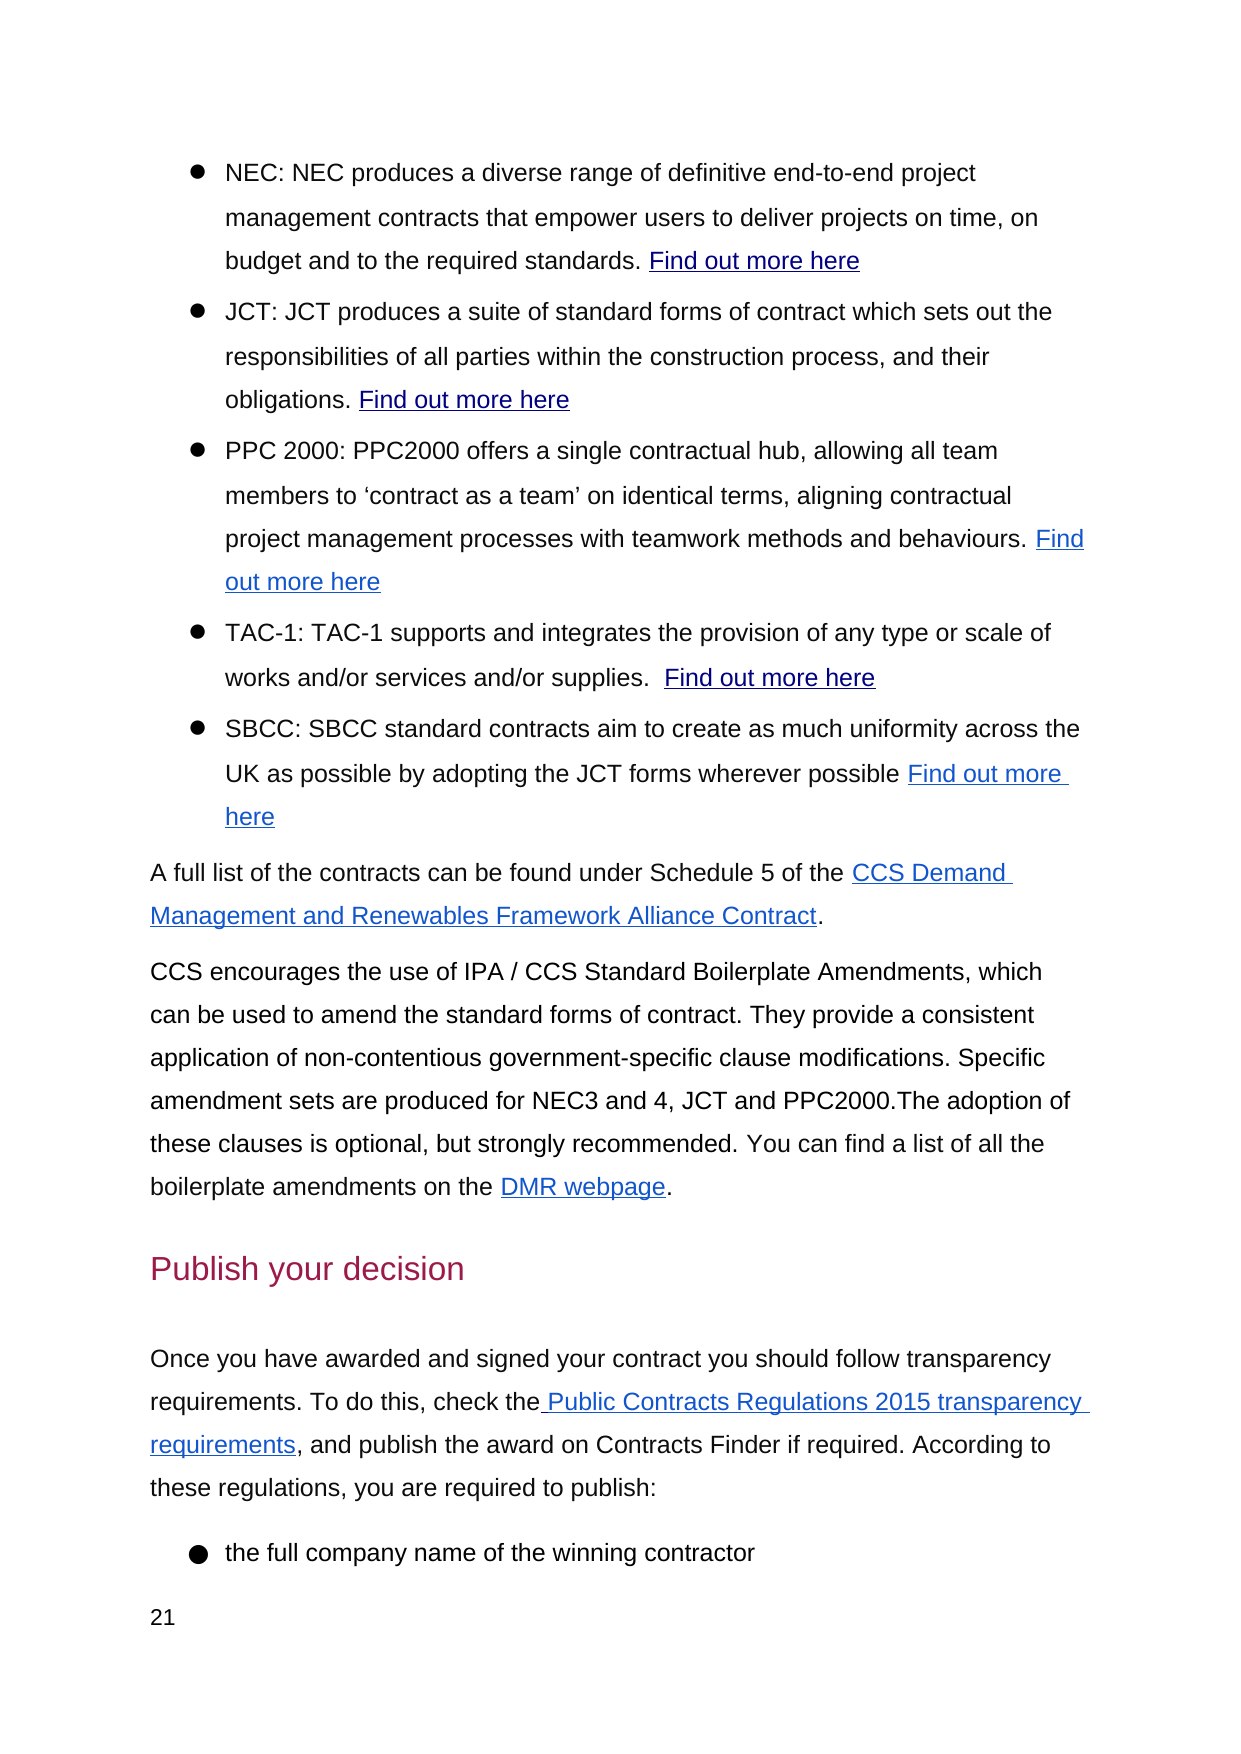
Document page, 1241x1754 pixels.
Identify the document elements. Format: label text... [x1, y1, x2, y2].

text Once you have awarded and signed your contract you should follow transparency requirements. To do this, check the Public Contracts Regulations 2015 transparency requirements, and publish the award on Contracts Finder if required. According to these regulations, you are required to publish: [150, 1344, 1091, 1502]
subtitle NEC: NEC produces a diverse range of definitive end-to-end project management contracts that empower users to deliver projects on time, on budget and to the required standards. Find out more here [187, 150, 1091, 275]
subtitle SBCC: SBCC standard contracts aim to create as much uniformity across the UK as possible by adopting the JCT forms wherever possible Find out more here [187, 706, 1091, 831]
subtitle TAC-1: TAC-1 supports and integrates the provision of any type or scale of works and/or services and/or supplies. Find out more here [187, 610, 1091, 692]
subtitle JCT: JCT produces a suite of standard forms of contract which sets out the responsibilities of all parties within the construction process, and their obligations. Find out more here [187, 289, 1091, 414]
subtitle Publish your decision [150, 1249, 1091, 1287]
subtitle A full list of the contracts can be found under Schedule 5 of the CCS Demand Management and Renewables Framework Alliance Contract. [150, 858, 1091, 930]
list the full company name of the winning contractor [187, 1535, 1091, 1569]
text CCS encourages the use of IPA / CCS Standard Boilerplate Amendments, which can be used to amend the standard forms of contract. They provide a consistent application of non-contentious government-specific clause modifications. Specific amendment sets are produced for NEC3 and 4, JCT and PPC2000.The adoption of these clauses is optional, but strongly recommended. You can find a list of all the boilerplate amendments on the DMR webpage. [150, 957, 1091, 1201]
subtitle PPC 2000: PPC2000 offers a single contractual hub, allowing all team members to ‘contract as a team’ on identical terms, aligning contractual project management processes with teamwork methods and behaviours. Find out more here [187, 428, 1091, 596]
